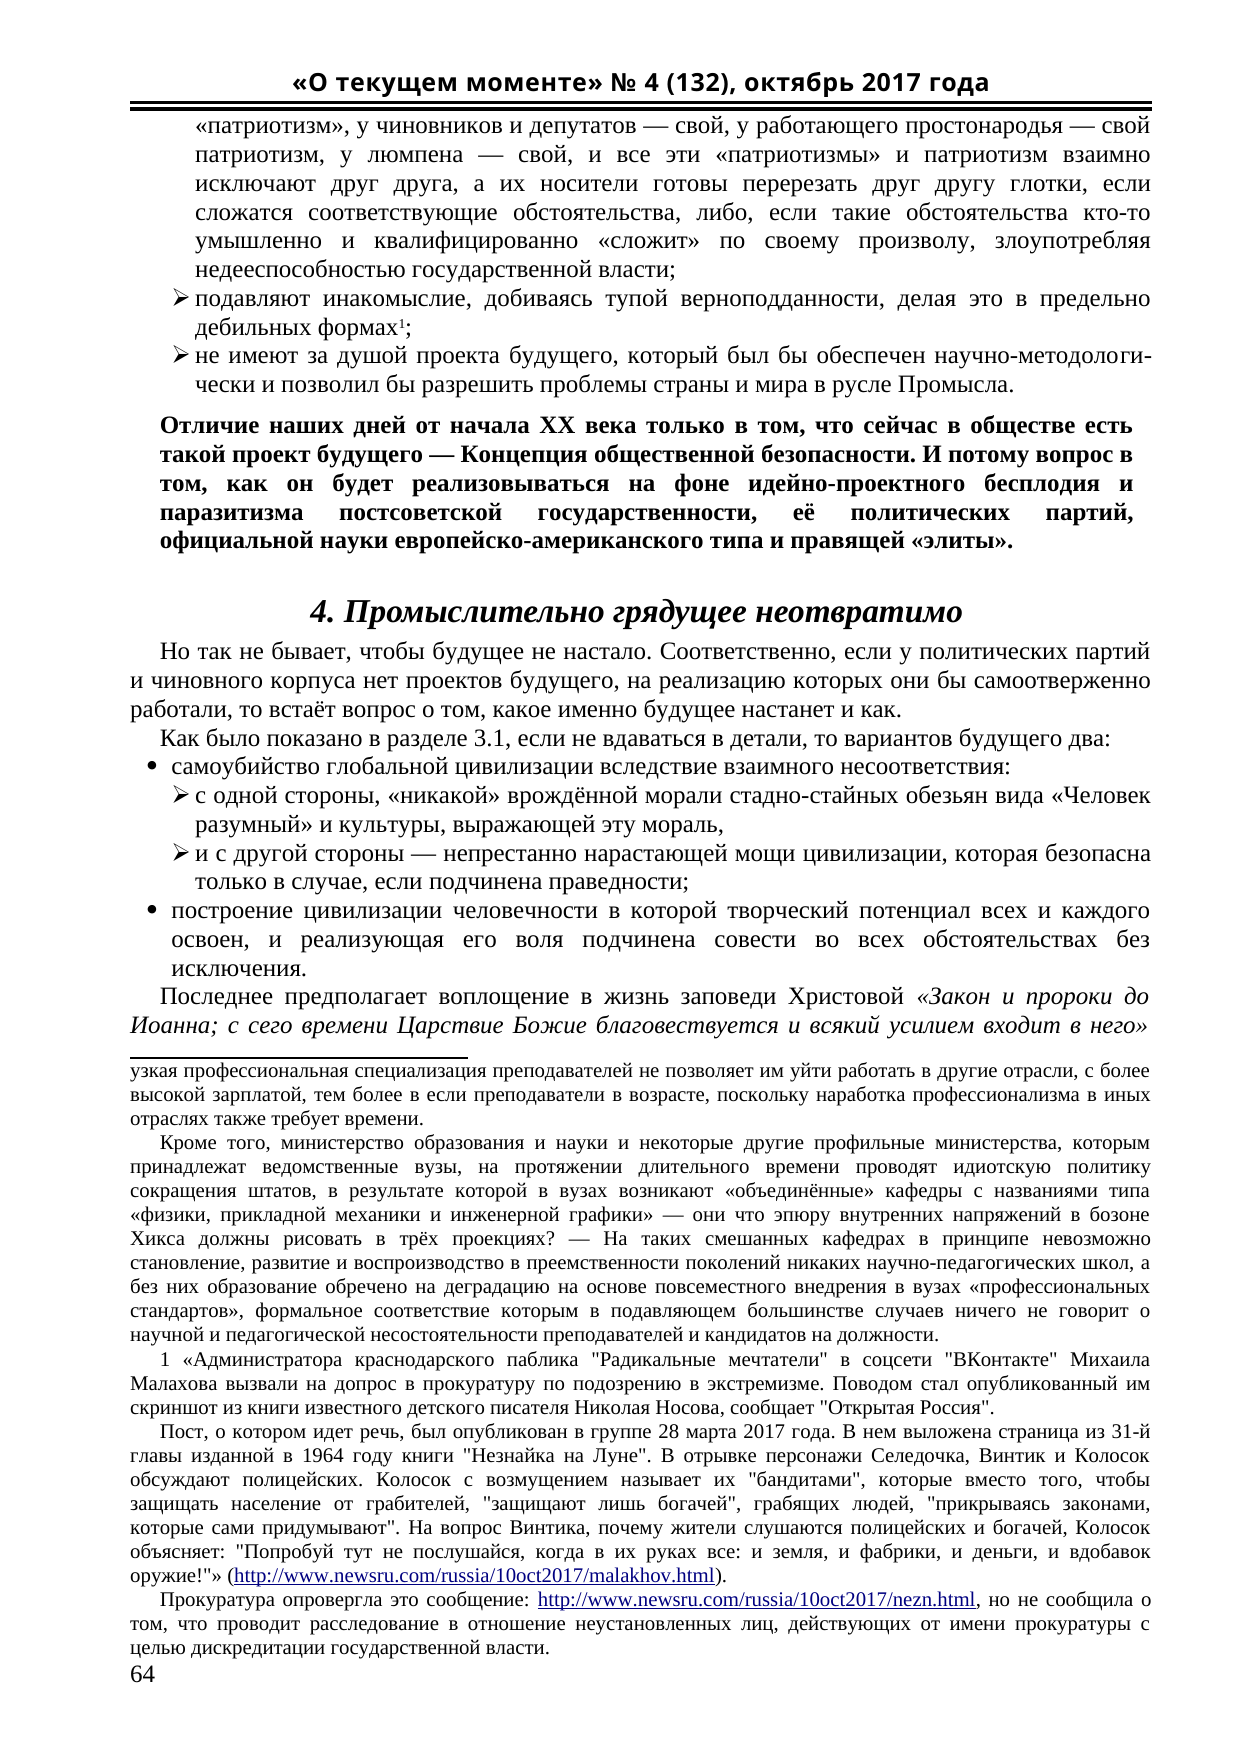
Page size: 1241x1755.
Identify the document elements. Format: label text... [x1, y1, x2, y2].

list и с другой стороны — непрестанно нарастающей мощи цивилизации, которая безопасна только в случае, если подчинена праведности; [171, 838, 1152, 895]
text Но так не бывает, чтобы будущее не настало. Соответственно, если у политических партий и чиновного корпуса нет проектов будущего, на реализацию которых они бы самоотверженно работали, то встаёт вопрос о том, какое именно будущее настанет и как. [130, 636, 1152, 723]
list Прокуратура опровергла это сообщение: http://www.newsru.com/russia/10oct2017/nezn.html, но не сообщила о том, что проводит расследование в отношение неустановленных лиц, действующих от имени прокуратуры с целью дискредитации государственной власти. [130, 1587, 1152, 1659]
list узкая профессиональная специализация преподавателей не позволяет им уйти работать в другие отрасли, с более высокой зарплатой, тем более в если преподаватели в возрасте, поскольку наработка профессионализма в иных отраслях также требует времени. [130, 1058, 1152, 1130]
list самоубийство глобальной цивилизации вследствие взаимного несоответствия: [148, 751, 1152, 780]
list не имеют за душой проекта будущего, который был бы обеспечен научно-методоло­ги­чески и позволил бы разрешить проблемы страны и мира в русле Промысла. [171, 341, 1152, 398]
list подавляют инакомыслие, добиваясь тупой верноподданности, делая это в предельно дебильных формах; [171, 283, 1152, 341]
subtitle 4. Промыслительно грядущее неотвратимо [130, 592, 1152, 630]
list «Администратора краснодарского паблика "Радикальные мечтатели" в соцсети "ВКонтакте" Михаила Малахова вызвали на допрос в прокуратуру по подозрению в экстремизме. Поводом стал опубликованный им скриншот из книги известного детского писателя Николая Носова, сообщает "Открытая Россия". [130, 1346, 1152, 1419]
list «патриотизм», у чиновников и депутатов — свой, у работающего простонародья — свой патриотизм, у люмпена — свой, и все эти «патриотизмы» и патриотизм взаимно исключают друг друга, а их носители готовы перерезать друг другу глотки, если сложатся соответствующие обстоятельства, либо, если такие обстоятельства кто-то умышленно и квалифицированно «сложит» по своему произволу, злоупотребляя недееспособностью государственной власти; [171, 111, 1152, 283]
list Пост, о котором идет речь, был опубликован в группе 28 марта 2017 года. В нем выложена страница из 31-й главы изданной в 1964 году книги "Незнайка на Луне". В отрывке персонажи Селедочка, Винтик и Колосок обсуждают полицейских. Колосок с возмущением называет их "бандитами", которые вместо того, чтобы защищать население от грабителей, "защищают лишь богачей", грабящих людей, "прикрываясь законами, которые сами придумывают". На вопрос Винтика, почему жители слушаются полицейских и богачей, Колосок объясняет: "Попробуй тут не послушайся, когда в их руках все: и земля, и фабрики, и деньги, и вдобавок оружие!"» (http://www.newsru.com/russia/10oct2017/malakhov.html). [130, 1419, 1152, 1587]
text Как было показано в разделе 3.1, если не вдаваться в детали, то вариантов будущего два: [130, 723, 1152, 751]
list с одной стороны, «никакой» врождённой морали стадно-стайных обезьян вида «Человек разумный» и культуры, выражающей эту мораль, [171, 780, 1152, 838]
list построение цивилизации человечности в которой творческий потенциал всех и каждого освоен, и реализующая его воля подчинена совести во всех обстоятельствах без исключения. [148, 895, 1152, 981]
text Последнее предполагает воплощение в жизнь заповеди Христовой «Закон и пророки до Иоанна; с сего времени Царствие Божие благовествуется и всякий усилием входит в него» [130, 981, 1152, 1039]
text Отличие наших дней от начала ХХ века только в том, что сейчас в обществе есть такой проект будущего — Концепция общественной безопасности. И потому вопрос в том, как он будет реализовываться на фоне идейно-проектного бесплодия и паразитизма постсоветской государственности, её политических партий, официальной науки европейско-американского типа и правящей «элиты». [159, 411, 1134, 554]
list Кроме того, министерство образования и науки и некоторые другие профильные министерства, которым принадлежат ведомственные вузы, на протяжении длительного времени проводят идиотскую политику сокращения штатов, в результате которой в вузах возникают «объединённые» кафедры с названиями типа «физики, прикладной механики и инженерной графики» — они что эпюру внутренних напряжений в бозоне Хикса должны рисовать в трёх проекциях? — На таких смешанных кафедрах в принципе невозможно становление, развитие и воспроизводство в преемственности поколений никаких научно-педагогических школ, а без них образование обречено на деградацию на основе повсеместного внедрения в вузах «профессиональных стандартов», формальное соответствие которым в подавляющем большинстве случаев ничего не говорит о научной и педагогической несостоятельности преподавателей и кандидатов на должности. [130, 1130, 1152, 1346]
